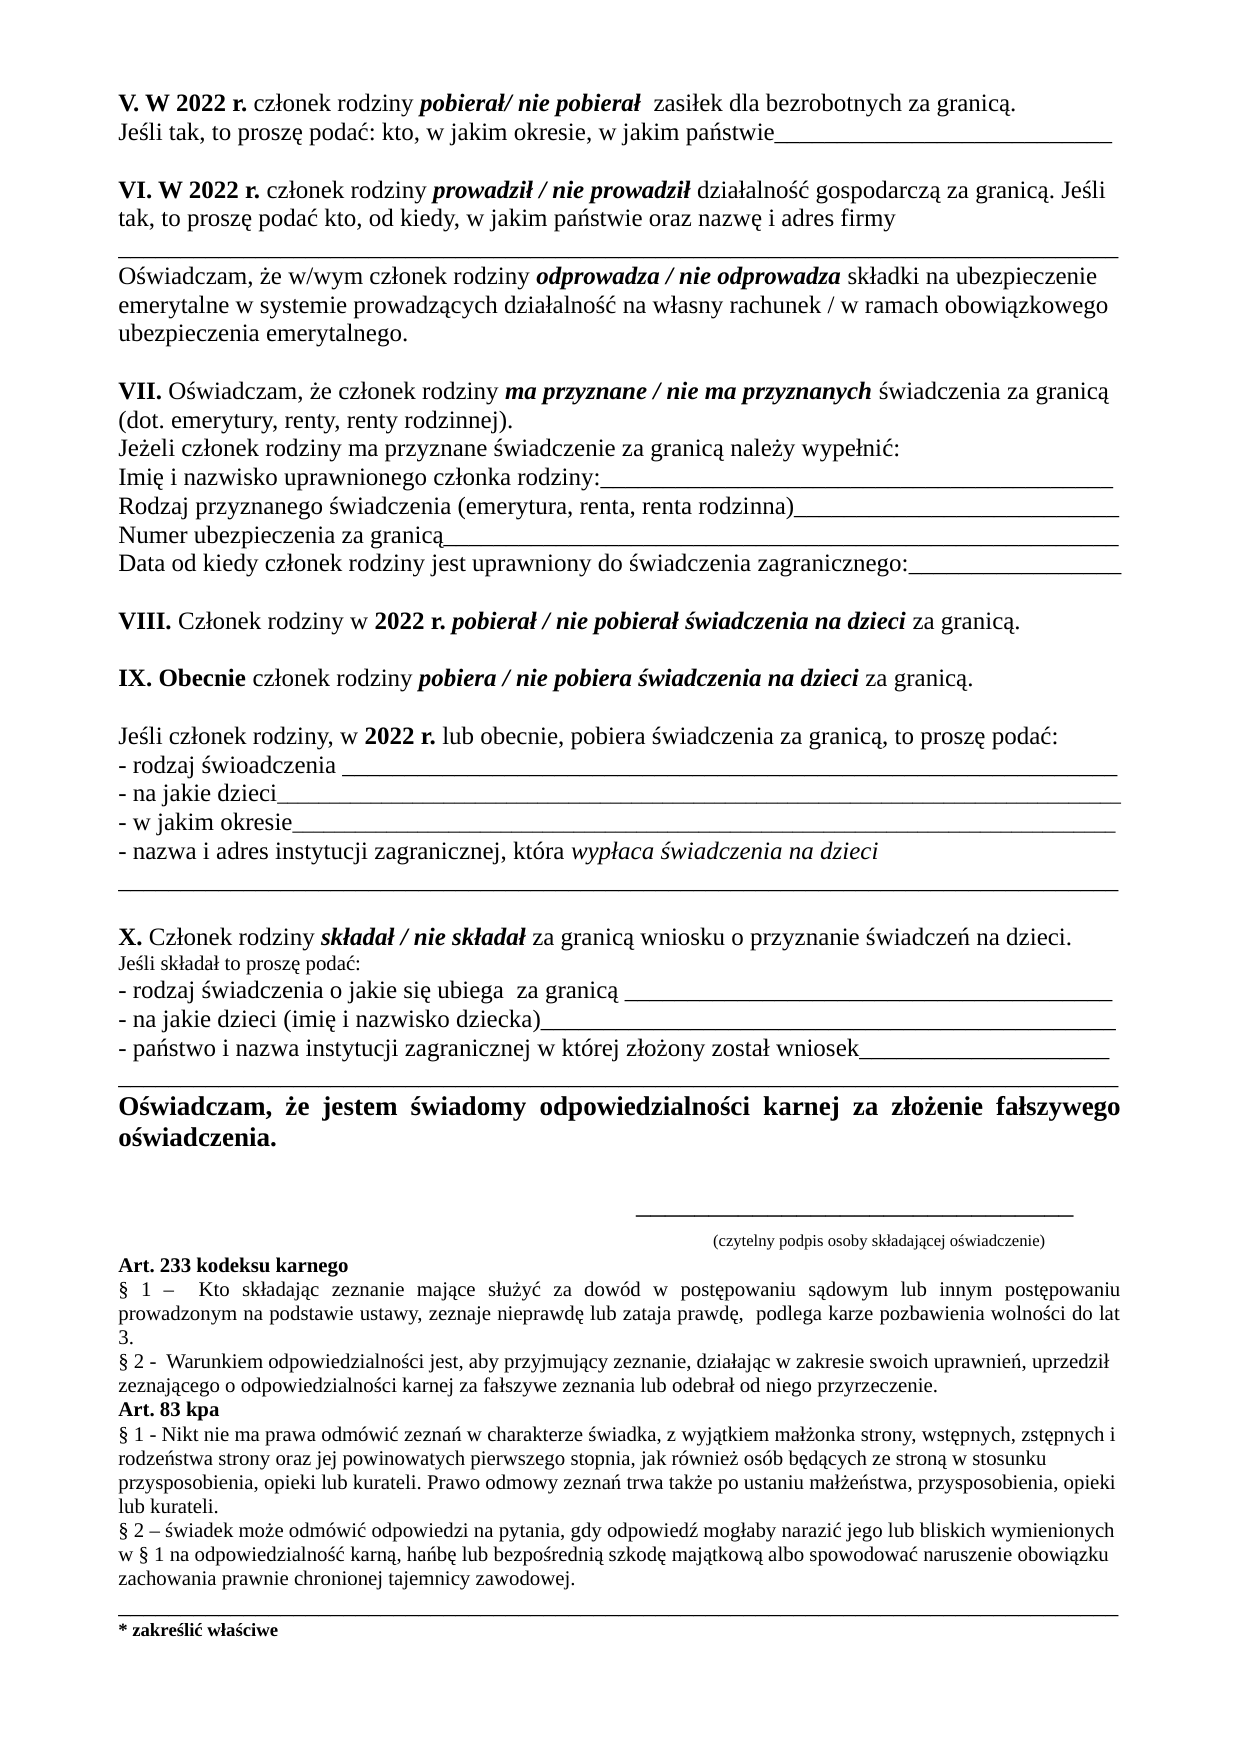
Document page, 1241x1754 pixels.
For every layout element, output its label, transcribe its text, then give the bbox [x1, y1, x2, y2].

text Oświadczam, że jestem świadomy odpowiedzialności karnej za złożenie fałszywego oświadczenia. [118, 1090, 1122, 1152]
text Jeśli składał to proszę podać: - rodzaj świadczenia o jakie się ubiega za granicą _______________________________________ [118, 951, 1122, 1004]
text - nazwa i adres instytucji zagranicznej, która wypłaca świadczenia na dzieci ________________________________________________________________________________ [118, 836, 1122, 893]
text ________________________________________________________________________________ [118, 1590, 1122, 1619]
text § 1 - Nikt nie ma prawa odmówić zeznań w charakterze świadka, z wyjątkiem małżonka strony, wstępnych, zstępnych i rodzeństwa strony oraz jej powinowatych pierwszego stopnia, jak również osób będących ze stroną w stosunku przysposobienia, opieki lub kurateli. Prawo odmowy zeznań trwa także po ustaniu małżeństwa, przysposobienia, opieki lub kurateli. [118, 1421, 1122, 1518]
text ______________________________ [118, 1186, 1122, 1219]
text * zakreślić właściwe [118, 1619, 1122, 1640]
text IX. Obecnie członek rodziny pobiera / nie pobiera świadczenia na dzieci za granicą. [118, 663, 1122, 692]
text V. W 2022 r. członek rodziny pobierał/ nie pobierał zasiłek dla bezrobotnych za granicą. Jeśli tak, to proszę podać: kto, w jakim okresie, w jakim państwie___________________________ [118, 88, 1122, 175]
text Numer ubezpieczenia za granicą______________________________________________________ [118, 520, 1122, 548]
text Data od kiedy członek rodziny jest uprawniony do świadczenia zagranicznego:_________________ [118, 548, 1122, 577]
text § 1 – Kto składając zeznanie mające służyć za dowód w postępowaniu sądowym lub innym postępowaniu prowadzonym na podstawie ustawy, zeznaje nieprawdę lub zataja prawdę, podlega karze pozbawienia wolności do lat 3. [118, 1277, 1122, 1349]
text - rodzaj świoadczenia ______________________________________________________________ - na jakie dzieci_________________________________________________________________________________ - w jakim okresie_______________________________________________________________________________ [118, 750, 1122, 836]
text Art. 83 kpa [118, 1397, 1122, 1421]
text - na jakie dzieci (imię i nazwisko dziecka)______________________________________________ - państwo i nazwa instytucji zagranicznej w której złożony został wniosek____________________ [118, 1004, 1122, 1061]
text VII. Oświadczam, że członek rodziny ma przyznane / nie ma przyznanych świadczenia za granicą (dot. emerytury, renty, renty rodzinnej). Jeżeli członek rodziny ma przyznane świadczenie za granicą należy wypełnić: [118, 376, 1122, 462]
text § 2 – świadek może odmówić odpowiedzi na pytania, gdy odpowiedź mogłaby narazić jego lub bliskich wymienionych w § 1 na odpowiedzialność karną, hańbę lub bezpośrednią szkodę majątkową albo spowodować naruszenie obowiązku zachowania prawnie chronionej tajemnicy zawodowej. [118, 1518, 1122, 1590]
text § 2 - Warunkiem odpowiedzialności jest, aby przyjmujący zeznanie, działając w zakresie swoich uprawnień, uprzedził zeznającego o odpowiedzialności karnej za fałszywe zeznania lub odebrał od niego przyrzeczenie. [118, 1349, 1122, 1397]
text X. Członek rodziny składał / nie składał za granicą wniosku o przyznanie świadczeń na dzieci. [118, 922, 1122, 951]
text Imię i nazwisko uprawnionego członka rodziny:_________________________________________ [118, 462, 1122, 491]
text Oświadczam, że w/wym członek rodziny odprowadza / nie odprowadza składki na ubezpieczenie emerytalne w systemie prowadzących działalność na własny rachunek / w ramach obowiązkowego ubezpieczenia emerytalnego. [118, 261, 1122, 347]
text VI. W 2022 r. członek rodziny prowadził / nie prowadził działalność gospodarczą za granicą. Jeśli tak, to proszę podać kto, od kiedy, w jakim państwie oraz nazwę i adres firmy [118, 175, 1122, 232]
text VIII. Członek rodziny w 2022 r. pobierał / nie pobierał świadczenia na dzieci za granicą. [118, 606, 1122, 635]
text Rodzaj przyznanego świadczenia (emerytura, renta, renta rodzinna)__________________________ [118, 491, 1122, 520]
text ________________________________________________________________________________ [118, 232, 1122, 261]
text ________________________________________________________________________________ [118, 1061, 1122, 1090]
text Jeśli członek rodziny, w 2022 r. lub obecnie, pobiera świadczenia za granicą, to proszę podać: [118, 721, 1122, 750]
text Art. 233 kodeksu karnego [118, 1253, 1122, 1277]
text (czytelny podpis osoby składającej oświadczenie) [118, 1219, 1122, 1253]
